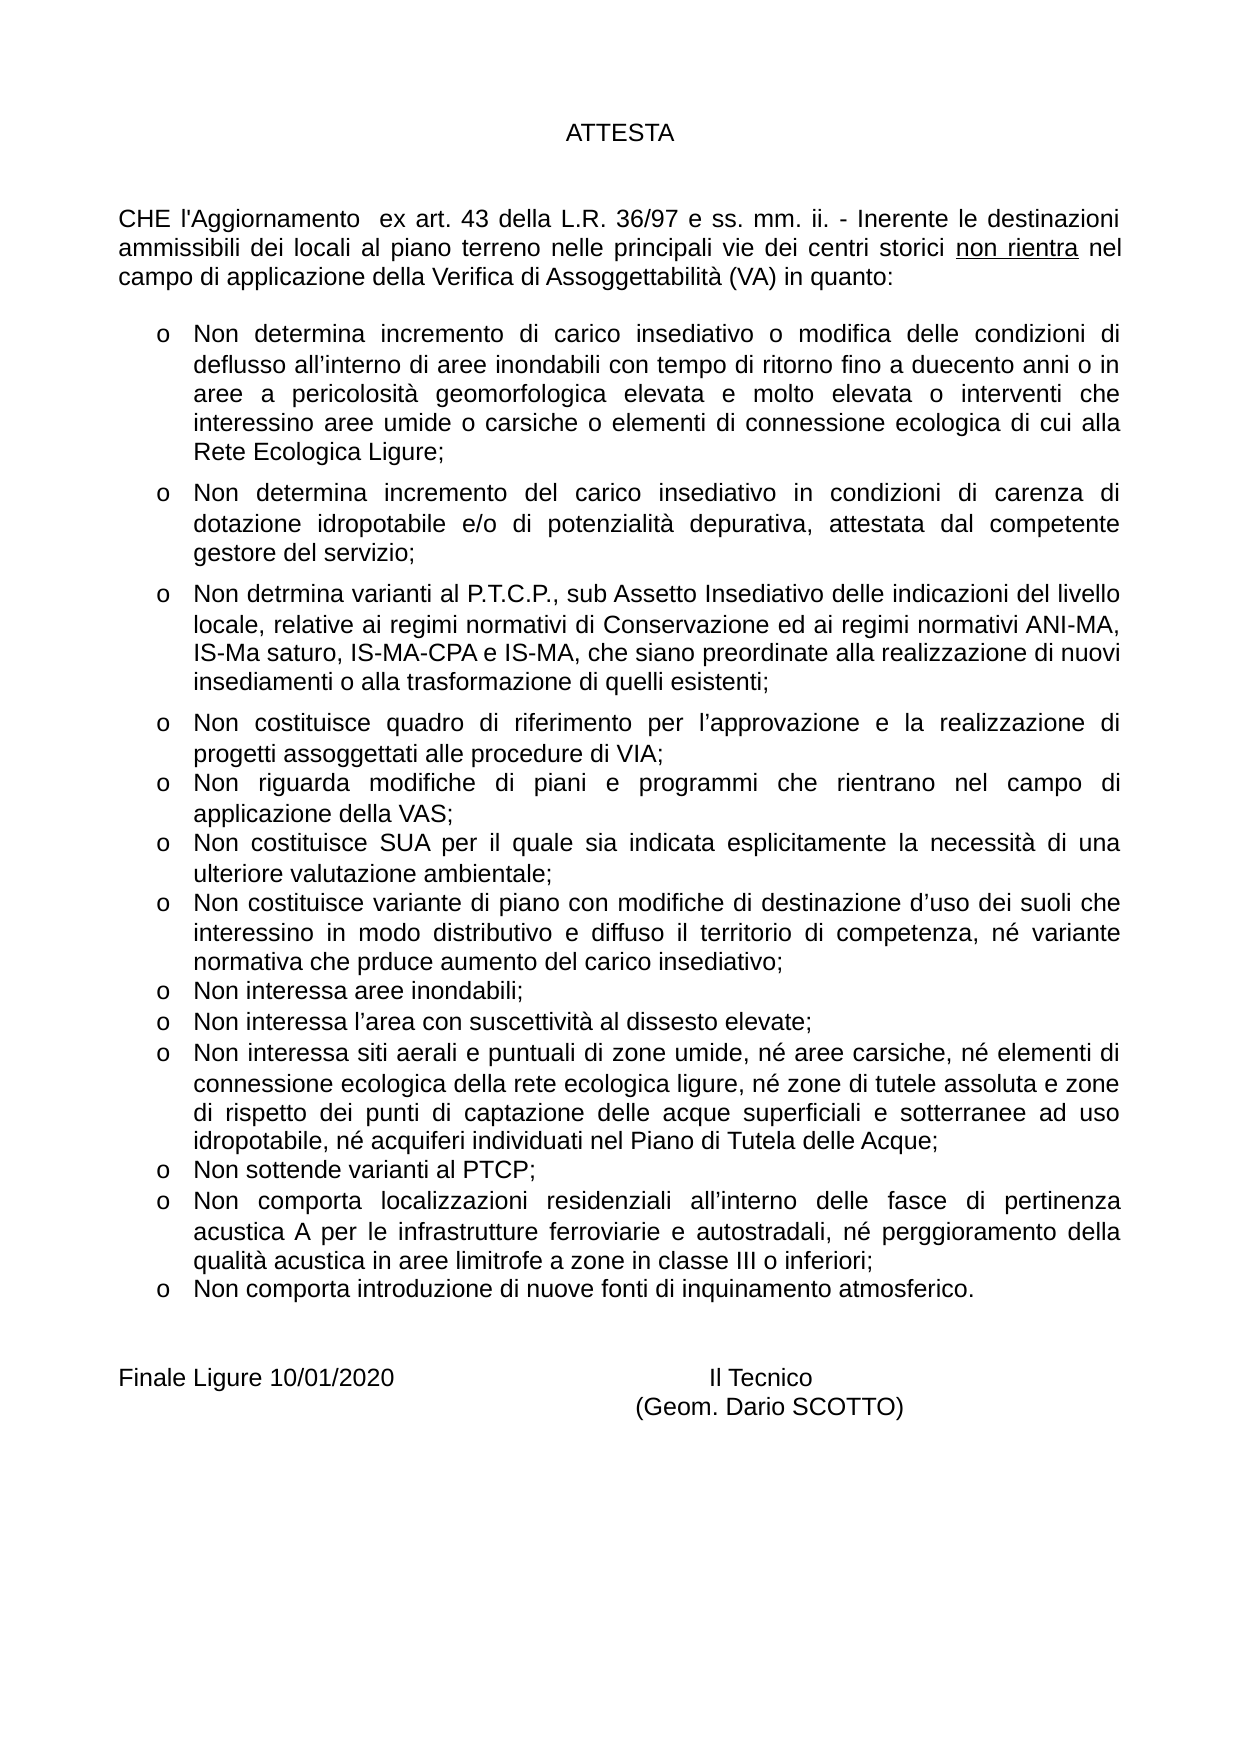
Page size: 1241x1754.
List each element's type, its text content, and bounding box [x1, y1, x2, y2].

list Non comporta localizzazioni residenziali all’interno delle fasce di pertinenza acustica A per le infrastrutture ferroviarie e autostradali, né perggioramento della qualità acustica in aree limitrofe a zone in classe III o inferiori; [156, 1186, 1122, 1274]
list Non costituisce SUA per il quale sia indicata esplicitamente la necessità di una ulteriore valutazione ambientale; [156, 828, 1122, 887]
text CHE l'Aggiornamento ex art. 43 della L.R. 36/97 e ss. mm. ii. - Inerente le destinazioni ammissibili dei locali al piano terreno nelle principali vie dei centri storici non rientra nel campo di applicazione della Verifica di Assoggettabilità (VA) in quanto: [118, 204, 1122, 291]
list Non determina incremento di carico insediativo o modifica delle condizioni di deflusso all’interno di aree inondabili con tempo di ritorno fino a duecento anni o in aree a pericolosità geomorfologica elevata e molto elevata o interventi che interessino aree umide o carsiche o elementi di connessione ecologica di cui alla Rete Ecologica Ligure; [156, 319, 1122, 465]
list Non costituisce quadro di riferimento per l’approvazione e la realizzazione di progetti assoggettati alle procedure di VIA; [156, 708, 1122, 768]
list Non interessa aree inondabili; [156, 976, 1122, 1007]
list Non costituisce variante di piano con modifiche di destinazione d’uso dei suoli che interessino in modo distributivo e diffuso il territorio di competenza, né variante normativa che prduce aumento del carico insediativo; [156, 887, 1122, 976]
list Non riguarda modifiche di piani e programmi che rientrano nel campo di applicazione della VAS; [156, 768, 1122, 828]
list Non determina incremento del carico insediativo in condizioni di carenza di dotazione idropotabile e/o di potenzialità depurativa, attestata dal competente gestore del servizio; [156, 478, 1122, 566]
list Non sottende varianti al PTCP; [156, 1155, 1122, 1186]
list Non interessa l’area con suscettività al dissesto elevate; [156, 1007, 1122, 1038]
text ATTESTA [118, 118, 1122, 147]
list Non detrmina varianti al P.T.C.P., sub Assetto Insediativo delle indicazioni del livello locale, relative ai regimi normativi di Conservazione ed ai regimi normativi ANI-MA, IS-Ma saturo, IS-MA-CPA e IS-MA, che siano preordinate alla realizzazione di nuovi insediamenti o alla trasformazione di quelli esistenti; [156, 579, 1122, 696]
list Non comporta introduzione di nuove fonti di inquinamento atmosferico. [156, 1274, 1122, 1305]
text (Geom. Dario SCOTTO) [118, 1392, 1122, 1420]
list Non interessa siti aerali e puntuali di zone umide, né aree carsiche, né elementi di connessione ecologica della rete ecologica ligure, né zone di tutele assoluta e zone di rispetto dei punti di captazione delle acque superficiali e sotterranee ad uso idropotabile, né acquiferi individuati nel Piano di Tutela delle Acque; [156, 1038, 1122, 1155]
text Finale Ligure 10/01/2020 Il Tecnico [118, 1363, 1122, 1392]
